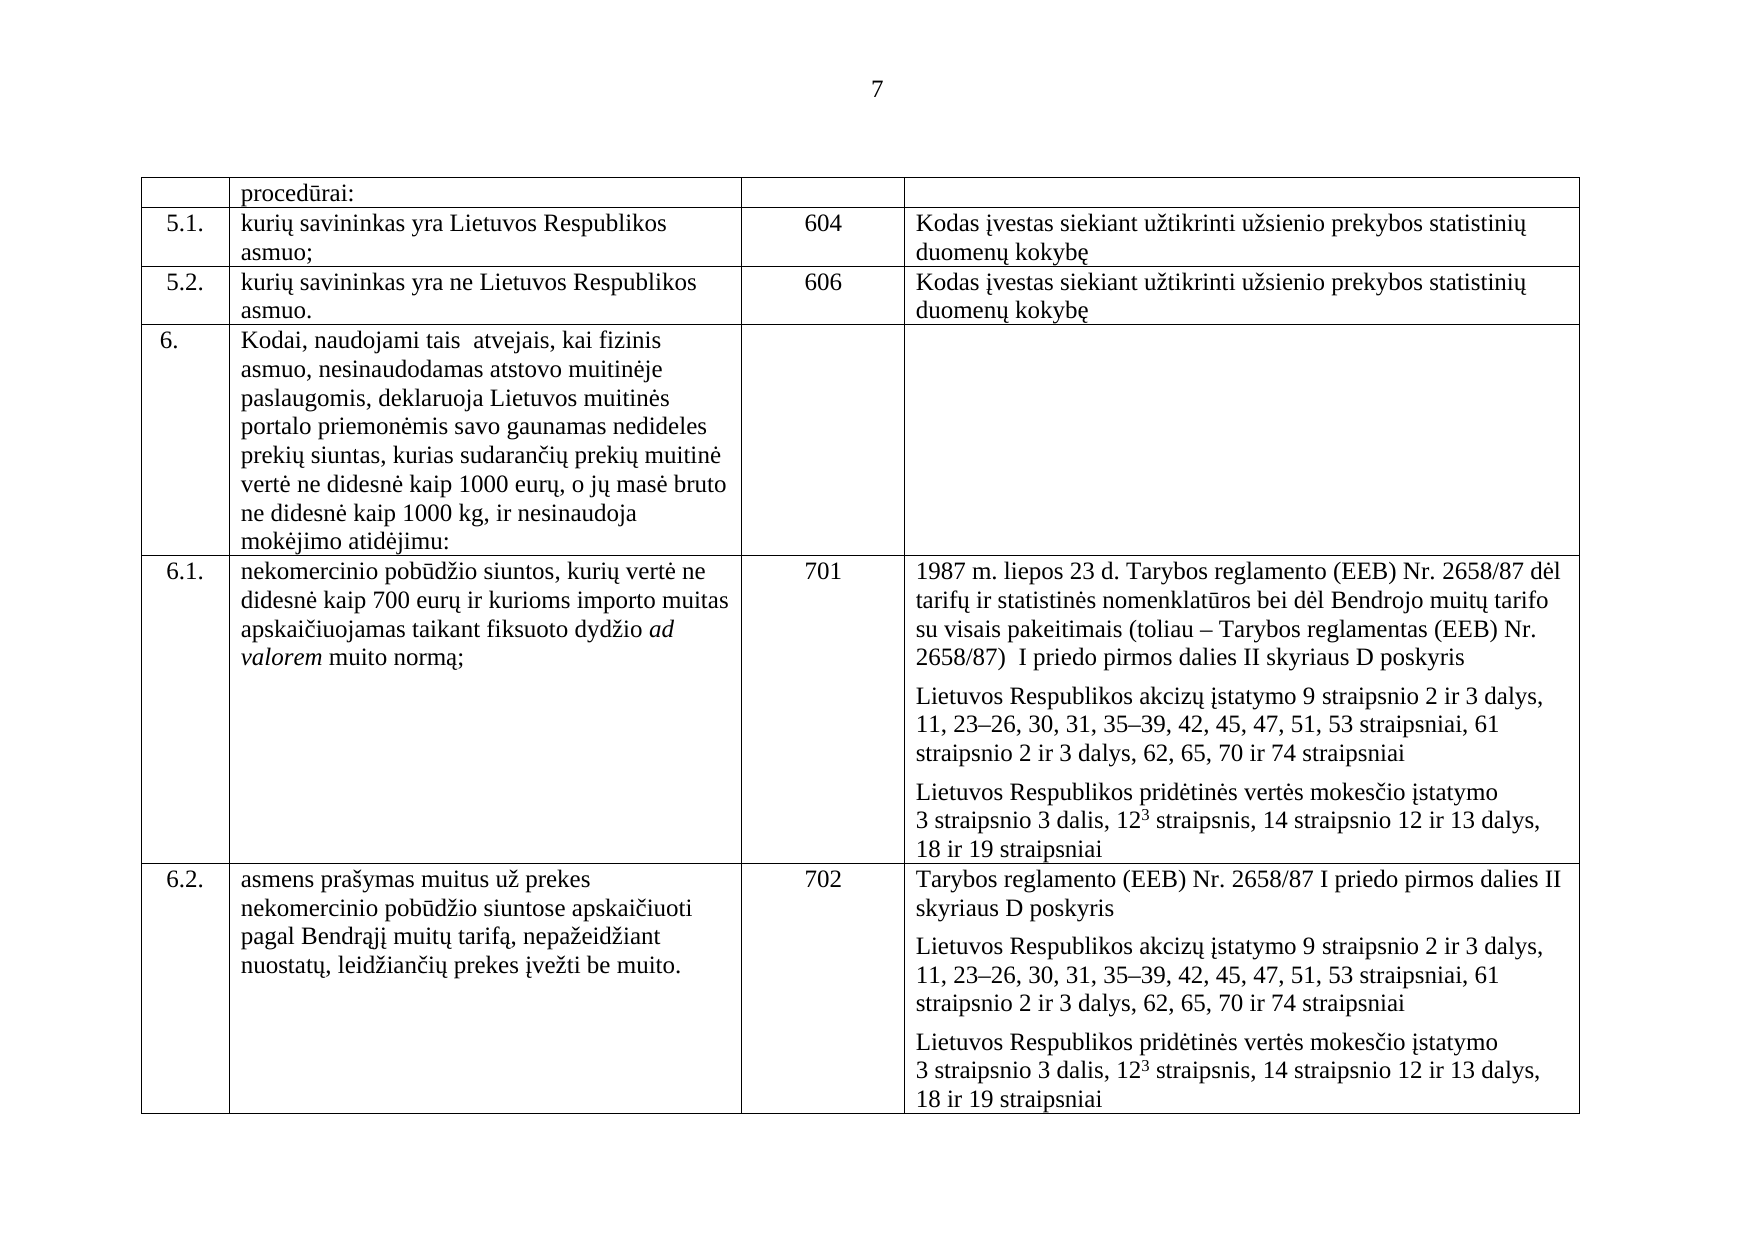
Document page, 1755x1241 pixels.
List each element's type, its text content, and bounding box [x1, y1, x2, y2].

table_cell Tarybos reglamento (EEB) Nr. 2658/87 I priedo pirmos dalies II skyriaus D poskyris Lietuvos Respublikos akcizų įstatymo 9 straipsnio 2 ir 3 dalys, 11, 23–26, 30, 31, 35–39, 42, 45, 47, 51, 53 straipsniai, 61 straipsnio 2 ir 3 dalys, 62, 65, 70 ir 74 straipsniai Lietuvos Respublikos pridėtinės vertės mokesčio įstatymo 3 straipsnio 3 dalis, 123 straipsnis, 14 straipsnio 12 ir 13 dalys, 18 ir 19 straipsniai [905, 864, 1579, 1113]
table_cell kurių savininkas yra ne Lietuvos Respublikos asmuo. [230, 267, 741, 324]
table_cell 5.1. [142, 208, 229, 266]
table_cell Kodas įvestas siekiant užtikrinti užsienio prekybos statistinių duomenų kokybę [905, 208, 1579, 266]
table_cell asmens prašymas muitus už prekes nekomercinio pobūdžio siuntose apskaičiuoti pagal Bendrąjį muitų tarifą, nepažeidžiant nuostatų, leidžiančių prekes įvežti be muito. [230, 864, 741, 1113]
table_cell [742, 178, 904, 207]
table_cell 6.2. [142, 864, 229, 1113]
table_cell kurių savininkas yra Lietuvos Respublikos asmuo; [230, 208, 741, 266]
table_cell Kodas įvestas siekiant užtikrinti užsienio prekybos statistinių duomenų kokybę [905, 267, 1579, 324]
table_cell [142, 178, 229, 207]
table_cell Kodai, naudojami tais atvejais, kai fizinis asmuo, nesinaudodamas atstovo muitinėje paslaugomis, deklaruoja Lietuvos muitinės portalo priemonėmis savo gaunamas nedideles prekių siuntas, kurias sudarančių prekių muitinė vertė ne didesnė kaip 1000 eurų, o jų masė bruto ne didesnė kaip 1000 kg, ir nesinaudoja mokėjimo atidėjimu: [230, 325, 741, 555]
table_cell procedūrai: [230, 178, 741, 207]
table_cell 1987 m. liepos 23 d. Tarybos reglamento (EEB) Nr. 2658/87 dėl tarifų ir statistinės nomenklatūros bei dėl Bendrojo muitų tarifo su visais pakeitimais (toliau – Tarybos reglamentas (EEB) Nr. 2658/87) I priedo pirmos dalies II skyriaus D poskyris Lietuvos Respublikos akcizų įstatymo 9 straipsnio 2 ir 3 dalys, 11, 23–26, 30, 31, 35–39, 42, 45, 47, 51, 53 straipsniai, 61 straipsnio 2 ir 3 dalys, 62, 65, 70 ir 74 straipsniai Lietuvos Respublikos pridėtinės vertės mokesčio įstatymo 3 straipsnio 3 dalis, 123 straipsnis, 14 straipsnio 12 ir 13 dalys, 18 ir 19 straipsniai [905, 556, 1579, 863]
table_cell 702 [742, 864, 904, 1113]
table_cell nekomercinio pobūdžio siuntos, kurių vertė ne didesnė kaip 700 eurų ir kurioms importo muitas apskaičiuojamas taikant fiksuoto dydžio ad valorem muito normą; [230, 556, 741, 863]
table_cell 6.1. [142, 556, 229, 863]
table_cell 6. [142, 325, 229, 555]
table_cell 701 [742, 556, 904, 863]
table_cell [742, 325, 904, 555]
table_cell 604 [742, 208, 904, 266]
table_cell 606 [742, 267, 904, 324]
table_cell [905, 325, 1579, 555]
table_cell 5.2. [142, 267, 229, 324]
table_cell [905, 178, 1579, 207]
